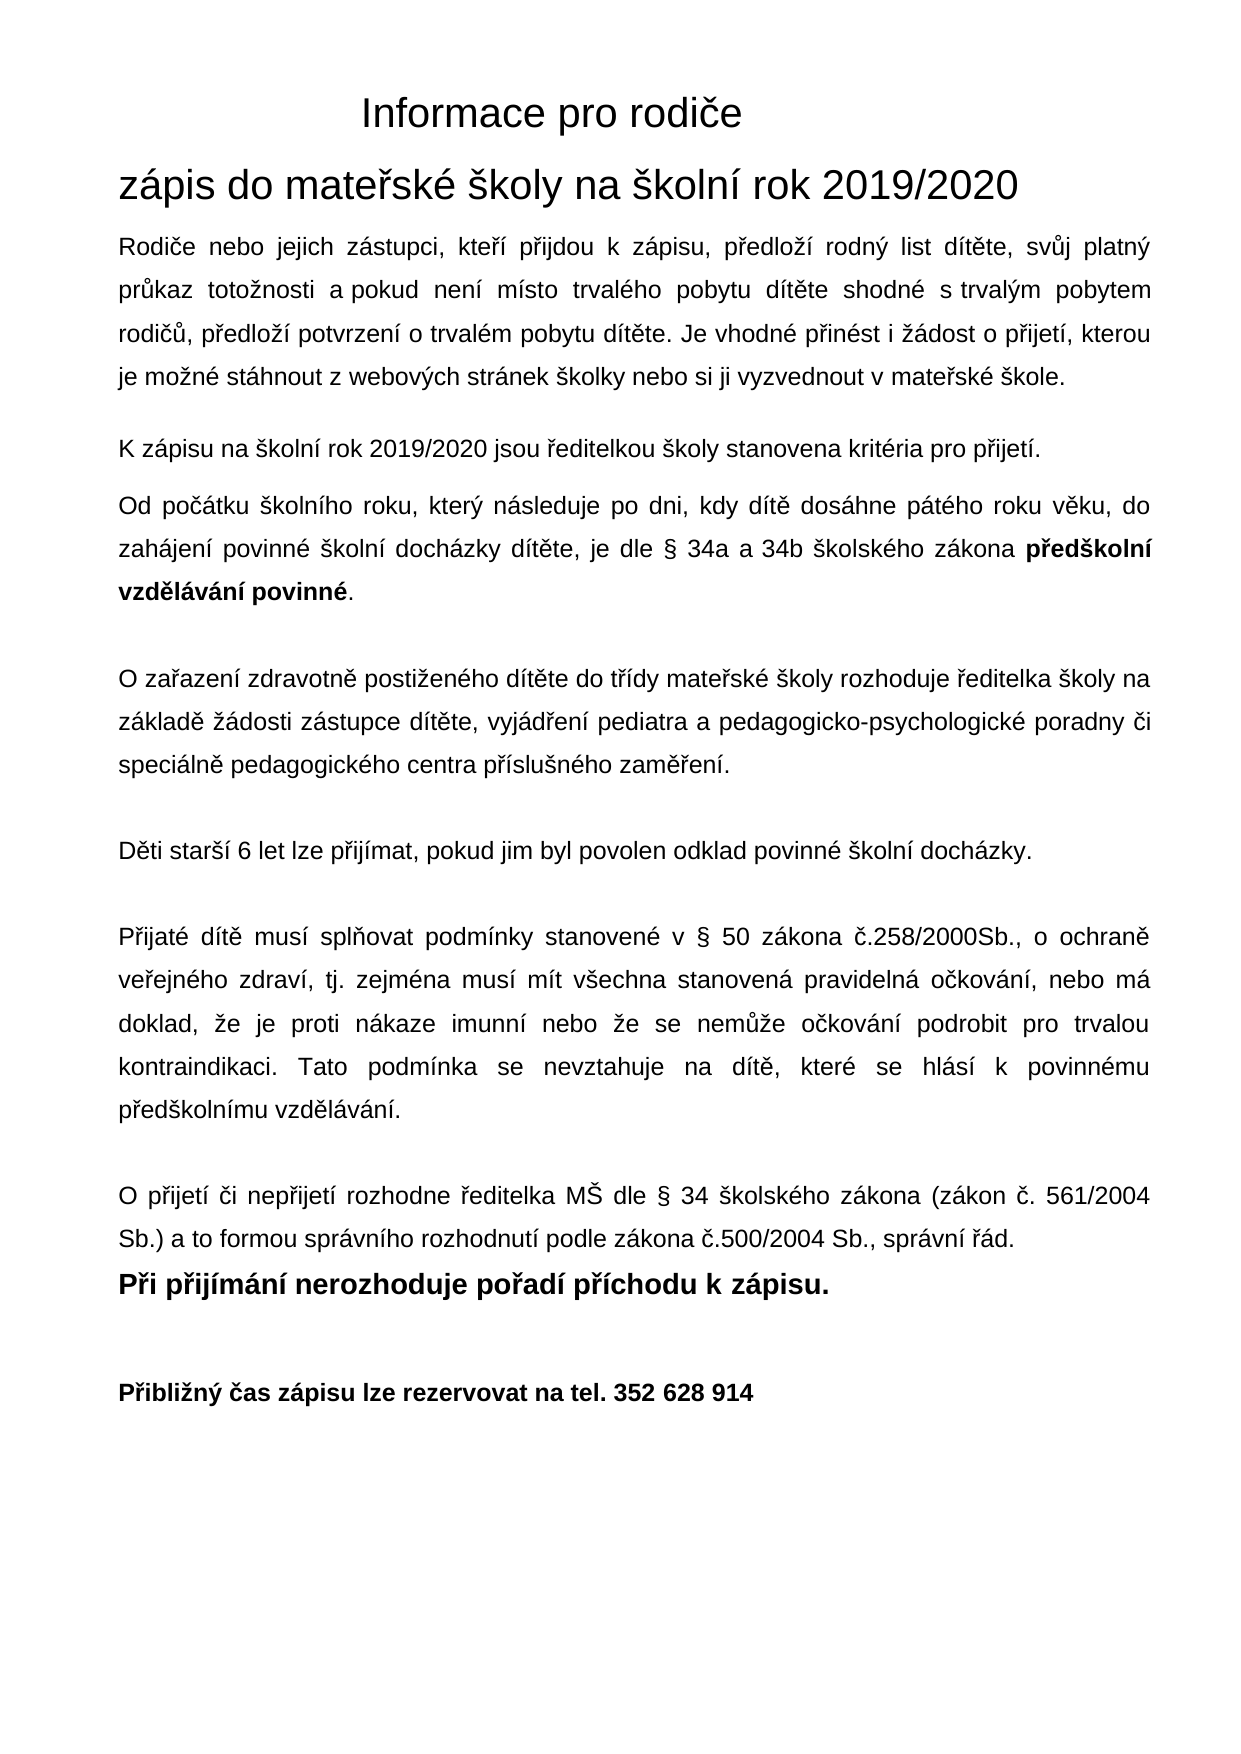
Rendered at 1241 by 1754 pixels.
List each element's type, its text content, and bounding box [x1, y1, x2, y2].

text Rodiče nebo jejich zástupci, kteří přijdou k zápisu, předloží rodný list dítěte, svůj platný průkaz totožnosti a pokud není místo trvalého pobytu dítěte shodné s trvalým pobytem rodičů, předloží potvrzení o trvalém pobytu dítěte. Je vhodné přinést i žádost o přijetí, kterou je možné stáhnout z webových stránek školky nebo si ji vyzvednout v mateřské škole. [118, 232, 1152, 391]
text Od počátku školního roku, který následuje po dni, kdy dítě dosáhne pátého roku věku, do zahájení povinné školní docházky dítěte, je dle § 34a a 34b školského zákona předškolní vzdělávání povinné. [118, 491, 1152, 606]
text Děti starší 6 let lze přijímat, pokud jim byl povolen odklad povinné školní docházky. [118, 836, 1152, 865]
text O zařazení zdravotně postiženého dítěte do třídy mateřské školy rozhoduje ředitelka školy na základě žádosti zástupce dítěte, vyjádření pediatra a pedagogicko-psychologické poradny či speciálně pedagogického centra příslušného zaměření. [118, 664, 1152, 779]
text Přibližný čas zápisu lze rezervovat na tel. 352 628 914 [118, 1377, 1152, 1406]
text Informace pro rodiče [118, 89, 1152, 137]
text K zápisu na školní rok 2019/2020 jsou ředitelkou školy stanovena kritéria pro přijetí. [118, 434, 1152, 462]
text Přijaté dítě musí splňovat podmínky stanovené v § 50 zákona č.258/2000Sb., o ochraně veřejného zdraví, tj. zejména musí mít všechna stanovená pravidelná očkování, nebo má doklad, že je proti nákaze imunní nebo že se nemůže očkování podrobit pro trvalou kontraindikaci. Tato podmínka se nevztahuje na dítě, které se hlásí k povinnému předškolnímu vzdělávání. [118, 922, 1152, 1124]
text O přijetí či nepřijetí rozhodne ředitelka MŠ dle § 34 školského zákona (zákon č. 561/2004 Sb.) a to formou správního rozhodnutí podle zákona č.500/2004 Sb., správní řád. [118, 1181, 1152, 1253]
text Při přijímání nerozhoduje pořadí příchodu k zápisu. [118, 1267, 1152, 1301]
text zápis do mateřské školy na školní rok 2019/2020 [118, 161, 1152, 208]
